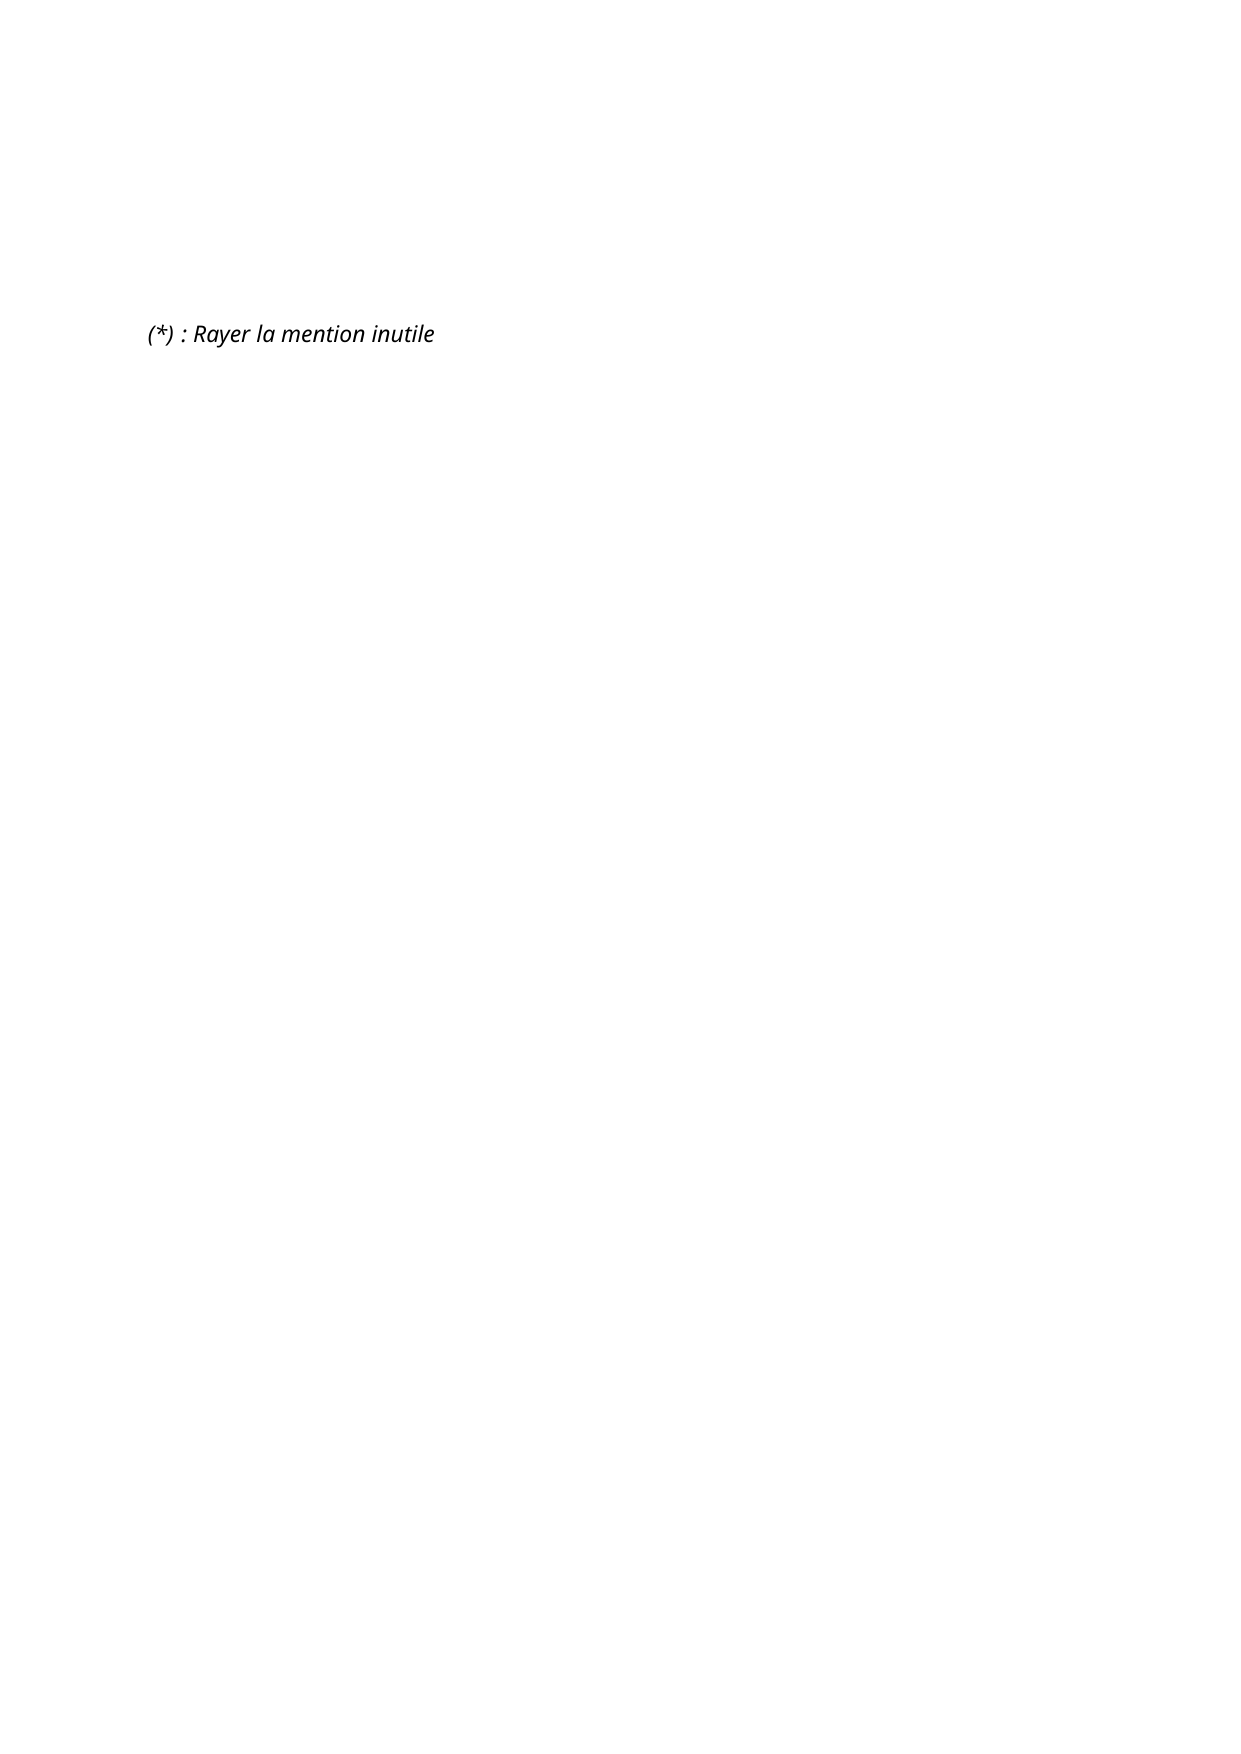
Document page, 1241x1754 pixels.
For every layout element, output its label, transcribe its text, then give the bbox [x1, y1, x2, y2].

text (*) : Rayer la mention inutile [148, 318, 1093, 349]
